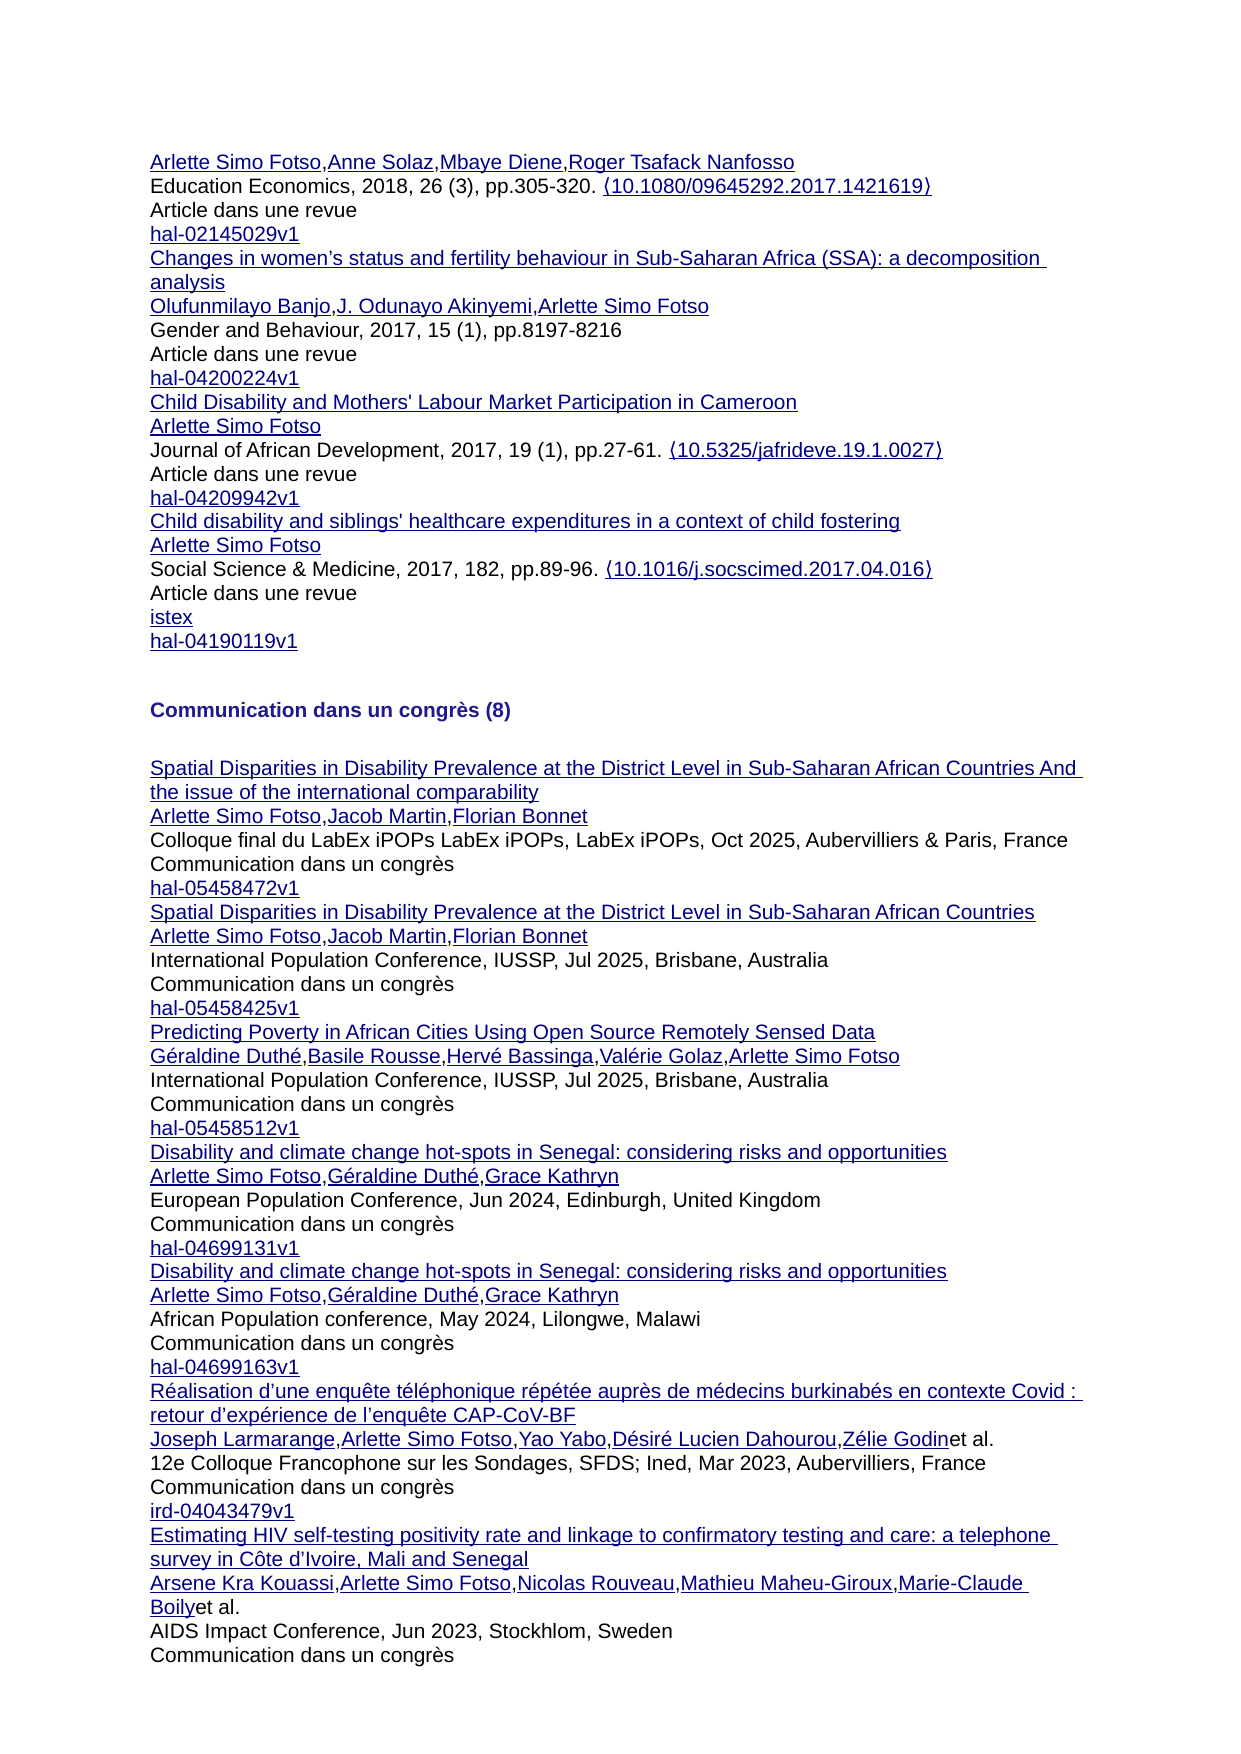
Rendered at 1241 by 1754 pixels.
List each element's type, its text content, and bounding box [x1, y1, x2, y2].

subtitle Communication dans un congrès (8) [150, 698, 1090, 722]
table_cell Spatial Disparities in Disability Prevalence at the District Level in Sub-Saharan African Countries Arlette Simo Fotso,Jacob Martin,Florian Bonnet International Population Conference, IUSSP, Jul 2025, Brisbane, Australia Communication dans un congrès hal-05458425v1 [150, 900, 1090, 1020]
table_cell Estimating HIV self-testing positivity rate and linkage to confirmatory testing and care: a telephone survey in Côte d’Ivoire, Mali and Senegal Arsene Kra Kouassi,Arlette Simo Fotso,Nicolas Rouveau,Mathieu Maheu-Giroux,Marie-Claude Boilyet al. AIDS Impact Conference, Jun 2023, Stockhlom, Sweden Communication dans un congrès [150, 1523, 1090, 1667]
table_cell Arlette Simo Fotso,Anne Solaz,Mbaye Diene,Roger Tsafack Nanfosso Education Economics, 2018, 26 (3), pp.305-320. ⟨10.1080/09645292.2017.1421619⟩ Article dans une revue hal-02145029v1 [150, 150, 1090, 246]
table_cell Child Disability and Mothers' Labour Market Participation in Cameroon Arlette Simo Fotso Journal of African Development, 2017, 19 (1), pp.27-61. ⟨10.5325/jafrideve.19.1.0027⟩ Article dans une revue hal-04209942v1 [150, 390, 1090, 509]
table_cell Disability and climate change hot-spots in Senegal: considering risks and opportunities Arlette Simo Fotso,Géraldine Duthé,Grace Kathryn African Population conference, May 2024, Lilongwe, Malawi Communication dans un congrès hal-04699163v1 [150, 1259, 1090, 1379]
table_header Spatial Disparities in Disability Prevalence at the District Level in Sub-Saharan African Countries And the issue of the international comparability Arlette Simo Fotso,Jacob Martin,Florian Bonnet Colloque final du LabEx iPOPs LabEx iPOPs, LabEx iPOPs, Oct 2025, Aubervilliers & Paris, France Communication dans un congrès hal-05458472v1 [150, 756, 1090, 900]
table_cell Child disability and siblings' healthcare expenditures in a context of child fostering Arlette Simo Fotso Social Science & Medicine, 2017, 182, pp.89-96. ⟨10.1016/j.socscimed.2017.04.016⟩ Article dans une revue istex hal-04190119v1 [150, 509, 1090, 653]
table_cell Disability and climate change hot-spots in Senegal: considering risks and opportunities Arlette Simo Fotso,Géraldine Duthé,Grace Kathryn European Population Conference, Jun 2024, Edinburgh, United Kingdom Communication dans un congrès hal-04699131v1 [150, 1140, 1090, 1259]
table_cell Predicting Poverty in African Cities Using Open Source Remotely Sensed Data Géraldine Duthé,Basile Rousse,Hervé Bassinga,Valérie Golaz,Arlette Simo Fotso International Population Conference, IUSSP, Jul 2025, Brisbane, Australia Communication dans un congrès hal-05458512v1 [150, 1020, 1090, 1139]
table_cell Réalisation d’une enquête téléphonique répétée auprès de médecins burkinabés en contexte Covid : retour d’expérience de l’enquête CAP-CoV-BF Joseph Larmarange,Arlette Simo Fotso,Yao Yabo,Désiré Lucien Dahourou,Zélie Godinet al. 12e Colloque Francophone sur les Sondages, SFDS; Ined, Mar 2023, Aubervilliers, France Communication dans un congrès ird-04043479v1 [150, 1379, 1090, 1523]
table_cell Changes in women’s status and fertility behaviour in Sub-Saharan Africa (SSA): a decomposition analysis Olufunmilayo Banjo,J. Odunayo Akinyemi,Arlette Simo Fotso Gender and Behaviour, 2017, 15 (1), pp.8197-8216 Article dans une revue hal-04200224v1 [150, 246, 1090, 389]
